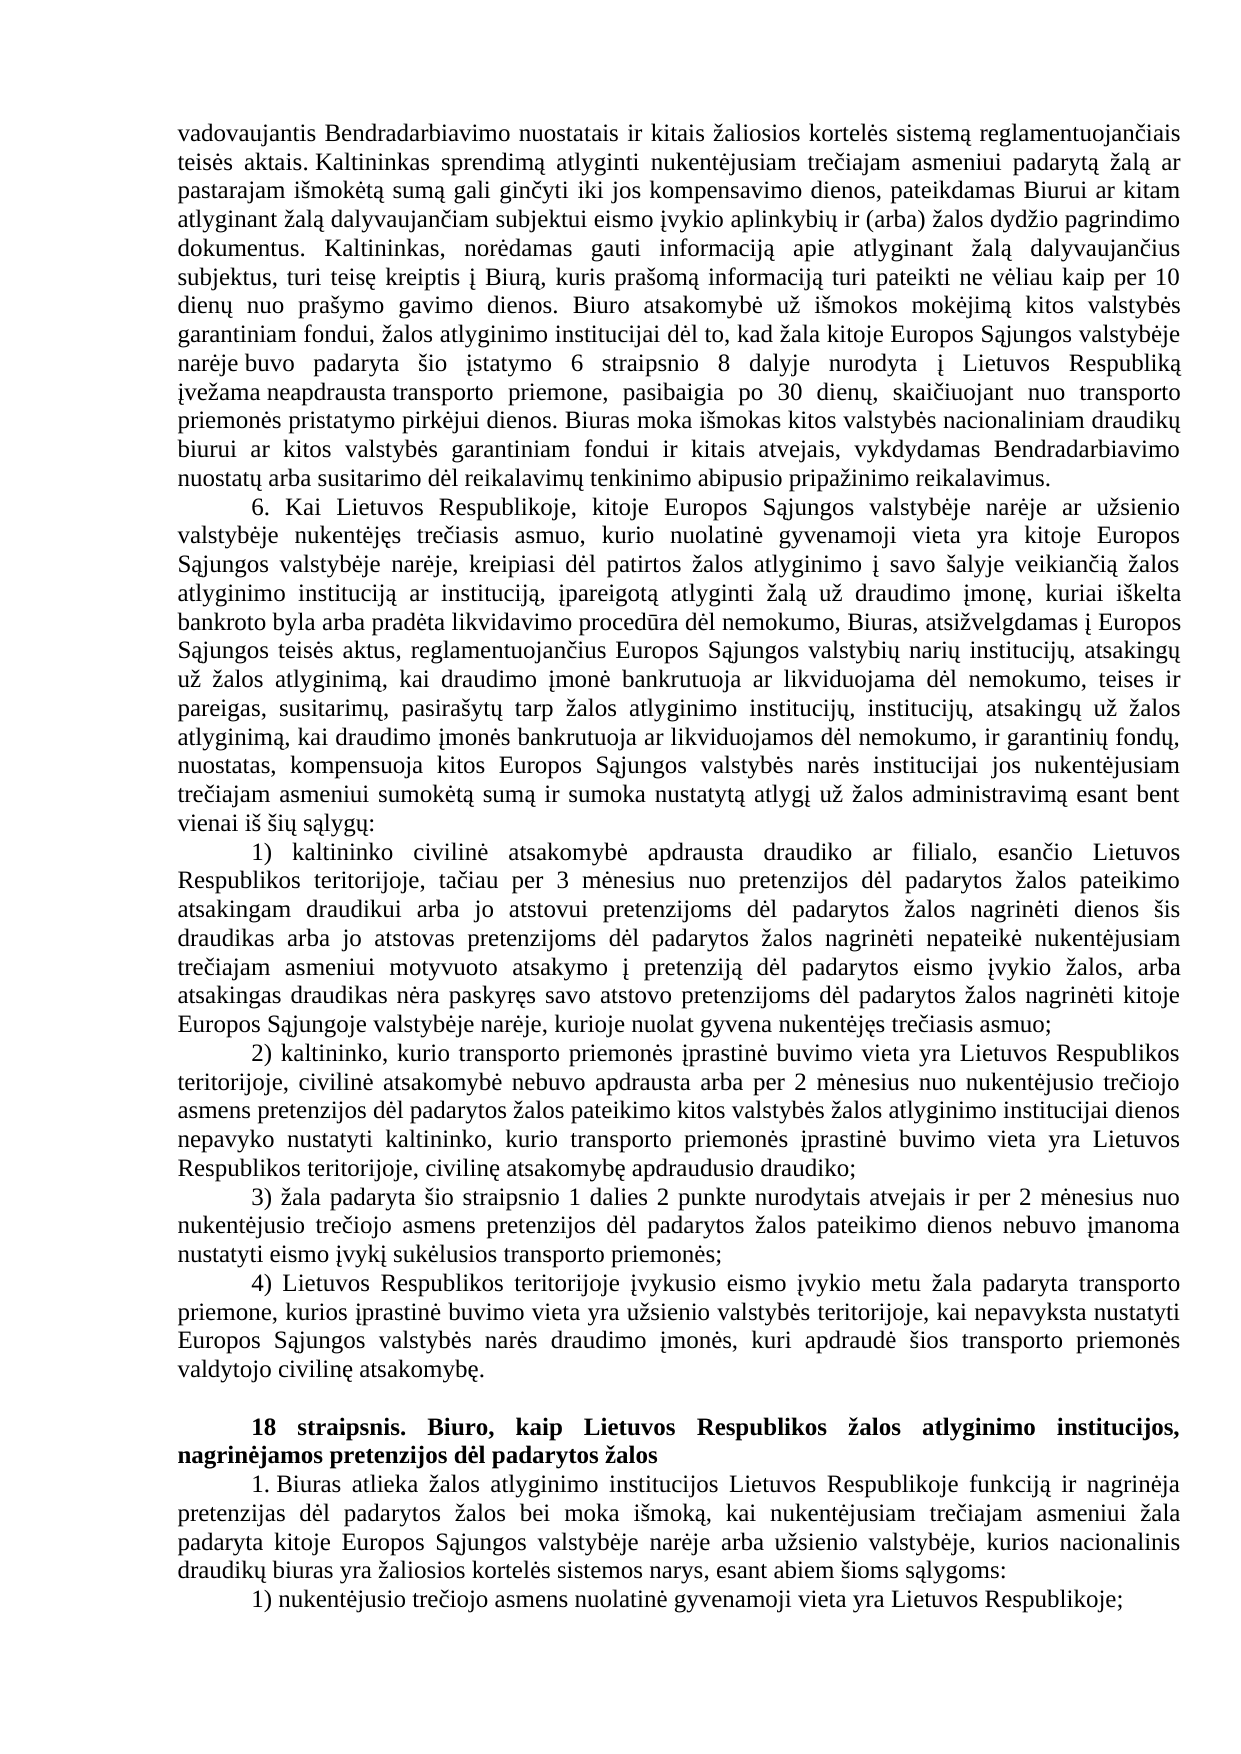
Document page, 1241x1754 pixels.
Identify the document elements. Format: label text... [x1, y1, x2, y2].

text 4) Lietuvos Respublikos teritorijoje įvykusio eismo įvykio metu žala padaryta transporto priemone, kurios įprastinė buvimo vieta yra užsienio valstybės teritorijoje, kai nepavyksta nustatyti Europos Sąjungos valstybės narės draudimo įmonės, kuri apdraudė šios transporto priemonės valdytojo civilinę atsakomybę. [177, 1268, 1181, 1383]
text 2) kaltininko, kurio transporto priemonės įprastinė buvimo vieta yra Lietuvos Respublikos teritorijoje, civilinė atsakomybė nebuvo apdrausta arba per 2 mėnesius nuo nukentėjusio trečiojo asmens pretenzijos dėl padarytos žalos pateikimo kitos valstybės žalos atlyginimo institucijai dienos nepavyko nustatyti kaltininko, kurio transporto priemonės įprastinė buvimo vieta yra Lietuvos Respublikos teritorijoje, civilinę atsakomybę apdraudusio draudiko; [177, 1038, 1181, 1182]
text 18 straipsnis. Biuro, kaip Lietuvos Respublikos žalos atlyginimo institucijos, nagrinėjamos pretenzijos dėl padarytos žalos [177, 1412, 1181, 1469]
text 1) nukentėjusio trečiojo asmens nuolatinė gyvenamoji vieta yra Lietuvos Respublikoje; [177, 1584, 1181, 1613]
text 1) kaltininko civilinė atsakomybė apdrausta draudiko ar filialo, esančio Lietuvos Respublikos teritorijoje, tačiau per 3 mėnesius nuo pretenzijos dėl padarytos žalos pateikimo atsakingam draudikui arba jo atstovui pretenzijoms dėl padarytos žalos nagrinėti dienos šis draudikas arba jo atstovas pretenzijoms dėl padarytos žalos nagrinėti nepateikė nukentėjusiam trečiajam asmeniui motyvuoto atsakymo į pretenziją dėl padarytos eismo įvykio žalos, arba atsakingas draudikas nėra paskyręs savo atstovo pretenzijoms dėl padarytos žalos nagrinėti kitoje Europos Sąjungoje valstybėje narėje, kurioje nuolat gyvena nukentėjęs trečiasis asmuo; [177, 837, 1181, 1038]
text vadovaujantis Bendradarbiavimo nuostatais ir kitais žaliosios kortelės sistemą reglamentuojančiais teisės aktais. Kaltininkas sprendimą atlyginti nukentėjusiam trečiajam asmeniui padarytą žalą ar pastarajam išmokėtą sumą gali ginčyti iki jos kompensavimo dienos, pateikdamas Biurui ar kitam atlyginant žalą dalyvaujančiam subjektui eismo įvykio aplinkybių ir (arba) žalos dydžio pagrindimo dokumentus. Kaltininkas, norėdamas gauti informaciją apie atlyginant žalą dalyvaujančius subjektus, turi teisę kreiptis į Biurą, kuris prašomą informaciją turi pateikti ne vėliau kaip per 10 dienų nuo prašymo gavimo dienos. Biuro atsakomybė už išmokos mokėjimą kitos valstybės garantiniam fondui, žalos atlyginimo institucijai dėl to, kad žala kitoje Europos Sąjungos valstybėje narėje buvo padaryta šio įstatymo 6 straipsnio 8 dalyje nurodyta į Lietuvos Respubliką įvežama neapdrausta transporto priemone, pasibaigia po 30 dienų, skaičiuojant nuo transporto priemonės pristatymo pirkėjui dienos. Biuras moka išmokas kitos valstybės nacionaliniam draudikų biurui ar kitos valstybės garantiniam fondui ir kitais atvejais, vykdydamas Bendradarbiavimo nuostatų arba susitarimo dėl reikalavimų tenkinimo abipusio pripažinimo reikalavimus. [177, 118, 1181, 492]
text 1. Biuras atlieka žalos atlyginimo institucijos Lietuvos Respublikoje funkciją ir nagrinėja pretenzijas dėl padarytos žalos bei moka išmoką, kai nukentėjusiam trečiajam asmeniui žala padaryta kitoje Europos Sąjungos valstybėje narėje arba užsienio valstybėje, kurios nacionalinis draudikų biuras yra žaliosios kortelės sistemos narys, esant abiem šioms sąlygoms: [177, 1469, 1181, 1584]
text 6. Kai Lietuvos Respublikoje, kitoje Europos Sąjungos valstybėje narėje ar užsienio valstybėje nukentėjęs trečiasis asmuo, kurio nuolatinė gyvenamoji vieta yra kitoje Europos Sąjungos valstybėje narėje, kreipiasi dėl patirtos žalos atlyginimo į savo šalyje veikiančią žalos atlyginimo instituciją ar instituciją, įpareigotą atlyginti žalą už draudimo įmonę, kuriai iškelta bankroto byla arba pradėta likvidavimo procedūra dėl nemokumo, Biuras, atsižvelgdamas į Europos Sąjungos teisės aktus, reglamentuojančius Europos Sąjungos valstybių narių institucijų, atsakingų už žalos atlyginimą, kai draudimo įmonė bankrutuoja ar likviduojama dėl nemokumo, teises ir pareigas, susitarimų, pasirašytų tarp žalos atlyginimo institucijų, institucijų, atsakingų už žalos atlyginimą, kai draudimo įmonės bankrutuoja ar likviduojamos dėl nemokumo, ir garantinių fondų, nuostatas, kompensuoja kitos Europos Sąjungos valstybės narės institucijai jos nukentėjusiam trečiajam asmeniui sumokėtą sumą ir sumoka nustatytą atlygį už žalos administravimą esant bent vienai iš šių sąlygų: [177, 492, 1181, 837]
text 3) žala padaryta šio straipsnio 1 dalies 2 punkte nurodytais atvejais ir per 2 mėnesius nuo nukentėjusio trečiojo asmens pretenzijos dėl padarytos žalos pateikimo dienos nebuvo įmanoma nustatyti eismo įvykį sukėlusios transporto priemonės; [177, 1182, 1181, 1268]
